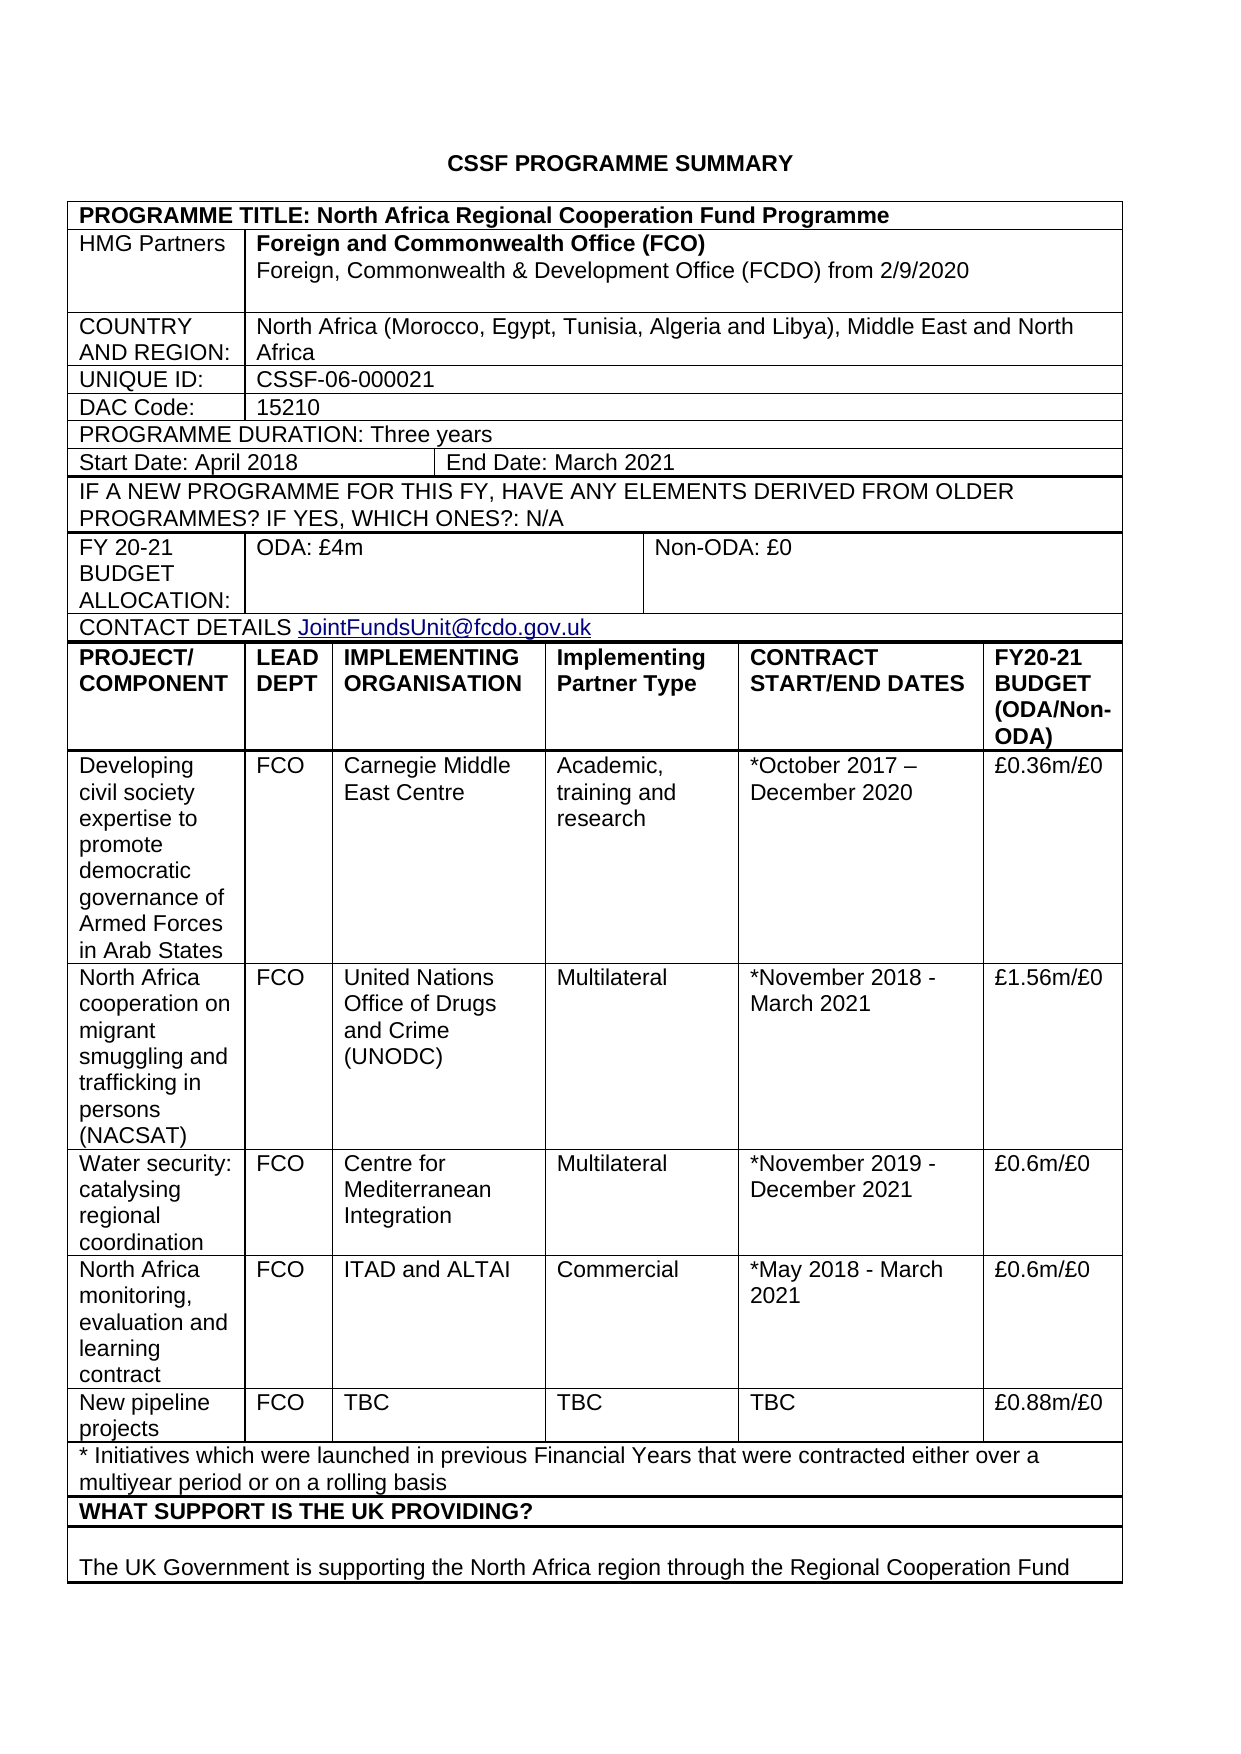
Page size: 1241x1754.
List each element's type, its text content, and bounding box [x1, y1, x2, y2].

table_cell TBC [739, 1389, 983, 1441]
table_cell COUNTRY AND REGION: [68, 313, 244, 365]
table_cell CONTRACT START/END DATES [739, 644, 983, 749]
table_cell Non-ODA: £0 [644, 534, 1122, 613]
table_cell 15210 [246, 394, 1122, 420]
table_cell *November 2019 - December 2021 [739, 1150, 983, 1255]
table_cell FCO [246, 1389, 332, 1441]
table_cell TBC [546, 1389, 738, 1441]
table_cell FY 20-21 BUDGET ALLOCATION: [68, 534, 244, 613]
table_cell HMG Partners [68, 230, 244, 312]
table_cell Multilateral [546, 964, 738, 1148]
table_cell £1.56m/£0 [984, 964, 1122, 1148]
table_cell FCO [246, 964, 332, 1148]
table_cell New pipeline projects [68, 1389, 244, 1441]
table_cell Implementing Partner Type [546, 644, 738, 749]
table_cell DAC Code: [68, 394, 244, 420]
table_cell Multilateral [546, 1150, 738, 1255]
table_cell North Africa (Morocco, Egypt, Tunisia, Algeria and Libya), Middle East and North Africa [246, 313, 1122, 365]
table_cell IF A NEW PROGRAMME FOR THIS FY, HAVE ANY ELEMENTS DERIVED FROM OLDER PROGRAMMES? IF YES, WHICH ONES?: N/A [68, 478, 1122, 531]
table_cell North Africa monitoring, evaluation and learning contract [68, 1256, 244, 1388]
table_cell WHAT SUPPORT IS THE UK PROVIDING? [68, 1498, 1122, 1525]
table_cell Commercial [546, 1256, 738, 1388]
table_cell FCO [246, 752, 332, 963]
table_cell UNIQUE ID: [68, 366, 244, 393]
table_cell *May 2018 - March 2021 [739, 1256, 983, 1388]
table_cell £0.6m/£0 [984, 1150, 1122, 1255]
table_cell Developing civil society expertise to promote democratic governance of Armed Forces in Arab States [68, 752, 244, 963]
text CSSF PROGRAMME SUMMARY [112, 150, 1128, 176]
table_cell The UK Government is supporting the North Africa region through the Regional Cooperation Fund [68, 1528, 1122, 1581]
table_cell Centre for Mediterranean Integration [333, 1150, 545, 1255]
table_cell PROJECT/ COMPONENT [68, 644, 244, 749]
table_cell ODA: £4m [246, 534, 643, 613]
table_cell LEAD DEPT [246, 644, 332, 749]
table_cell Foreign and Commonwealth Office (FCO) Foreign, Commonwealth & Development Office (FCDO) from 2/9/2020 [246, 230, 1122, 312]
table_header PROGRAMME TITLE: North Africa Regional Cooperation Fund Programme [68, 202, 1122, 228]
table_cell *October 2017 – December 2020 [739, 752, 983, 963]
table_cell United Nations Office of Drugs and Crime (UNODC) [333, 964, 545, 1148]
table_cell £0.88m/£0 [984, 1389, 1122, 1441]
table_cell Academic, training and research [546, 752, 738, 963]
table_cell Water security: catalysing regional coordination [68, 1150, 244, 1255]
table_cell North Africa cooperation on migrant smuggling and trafficking in persons (NACSAT) [68, 964, 244, 1148]
table_cell FCO [246, 1150, 332, 1255]
table_cell * Initiatives which were launched in previous Financial Years that were contracted either over a multiyear period or on a rolling basis [68, 1443, 1122, 1495]
table_cell £0.6m/£0 [984, 1256, 1122, 1388]
table_cell FY20-21 BUDGET (ODA/Non-ODA) [984, 644, 1122, 749]
table_cell *November 2018 - March 2021 [739, 964, 983, 1148]
table_cell £0.36m/£0 [984, 752, 1122, 963]
table_cell CSSF-06-000021 [246, 366, 1122, 393]
table_cell PROGRAMME DURATION: Three years [68, 421, 1122, 448]
table_cell IMPLEMENTING ORGANISATION [333, 644, 545, 749]
table_cell ITAD and ALTAI [333, 1256, 545, 1388]
table_cell Start Date: April 2018 [68, 449, 434, 475]
table_cell FCO [246, 1256, 332, 1388]
table_cell Carnegie Middle East Centre [333, 752, 545, 963]
table_cell CONTACT DETAILS JointFundsUnit@fcdo.gov.uk [68, 614, 1122, 640]
table_cell End Date: March 2021 [435, 449, 1122, 475]
table_cell TBC [333, 1389, 545, 1441]
